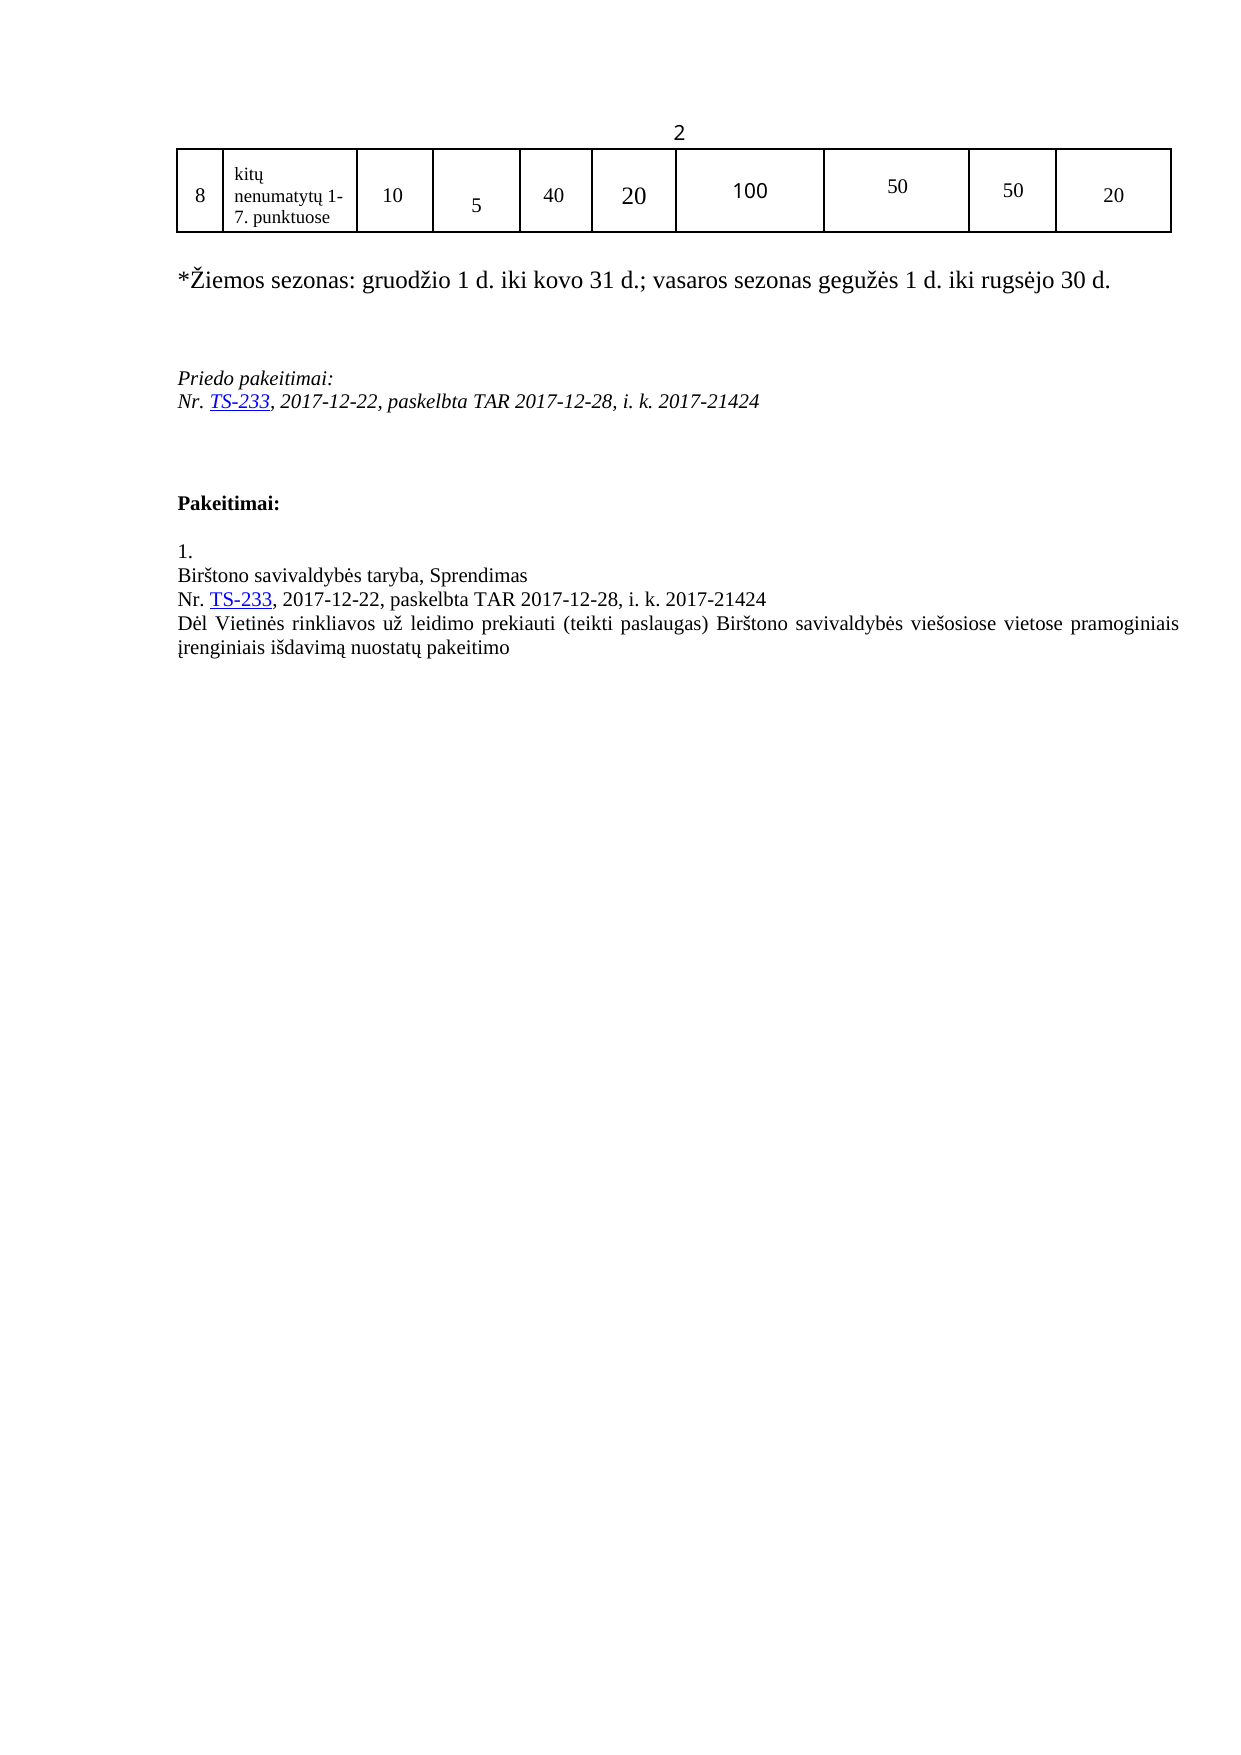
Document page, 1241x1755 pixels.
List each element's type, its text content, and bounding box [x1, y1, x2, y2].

text Nr. TS-233, 2017-12-22, paskelbta TAR 2017-12-28, i. k. 2017-21424 [177, 389, 1181, 413]
table_cell kitų nenumatytų 1-7. punktuose [224, 150, 356, 231]
table_cell 20 [593, 150, 675, 231]
table_cell 50 [825, 150, 968, 231]
text Pakeitimai: [177, 490, 1181, 514]
text Birštono savivaldybės taryba, Sprendimas [177, 563, 1181, 587]
text Nr. TS-233, 2017-12-22, paskelbta TAR 2017-12-28, i. k. 2017-21424 [177, 587, 1181, 611]
table_cell 5 [434, 150, 519, 231]
table_cell 8 [178, 150, 222, 231]
text 1. [177, 538, 1181, 563]
table_cell 100 [677, 150, 823, 231]
table_cell 40 [521, 150, 591, 231]
text Priedo pakeitimai: [177, 365, 1181, 389]
text Dėl Vietinės rinkliavos už leidimo prekiauti (teikti paslaugas) Birštono savivaldybės viešosiose vietose pramoginiais įrenginiais išdavimą nuostatų pakeitimo [177, 611, 1181, 659]
table_cell 20 [1057, 150, 1170, 231]
table_cell 50 [970, 150, 1055, 231]
text *Žiemos sezonas: gruodžio 1 d. iki kovo 31 d.; vasaros sezonas gegužės 1 d. iki rugsėjo 30 d. [177, 265, 1181, 293]
table_cell 10 [358, 150, 432, 231]
